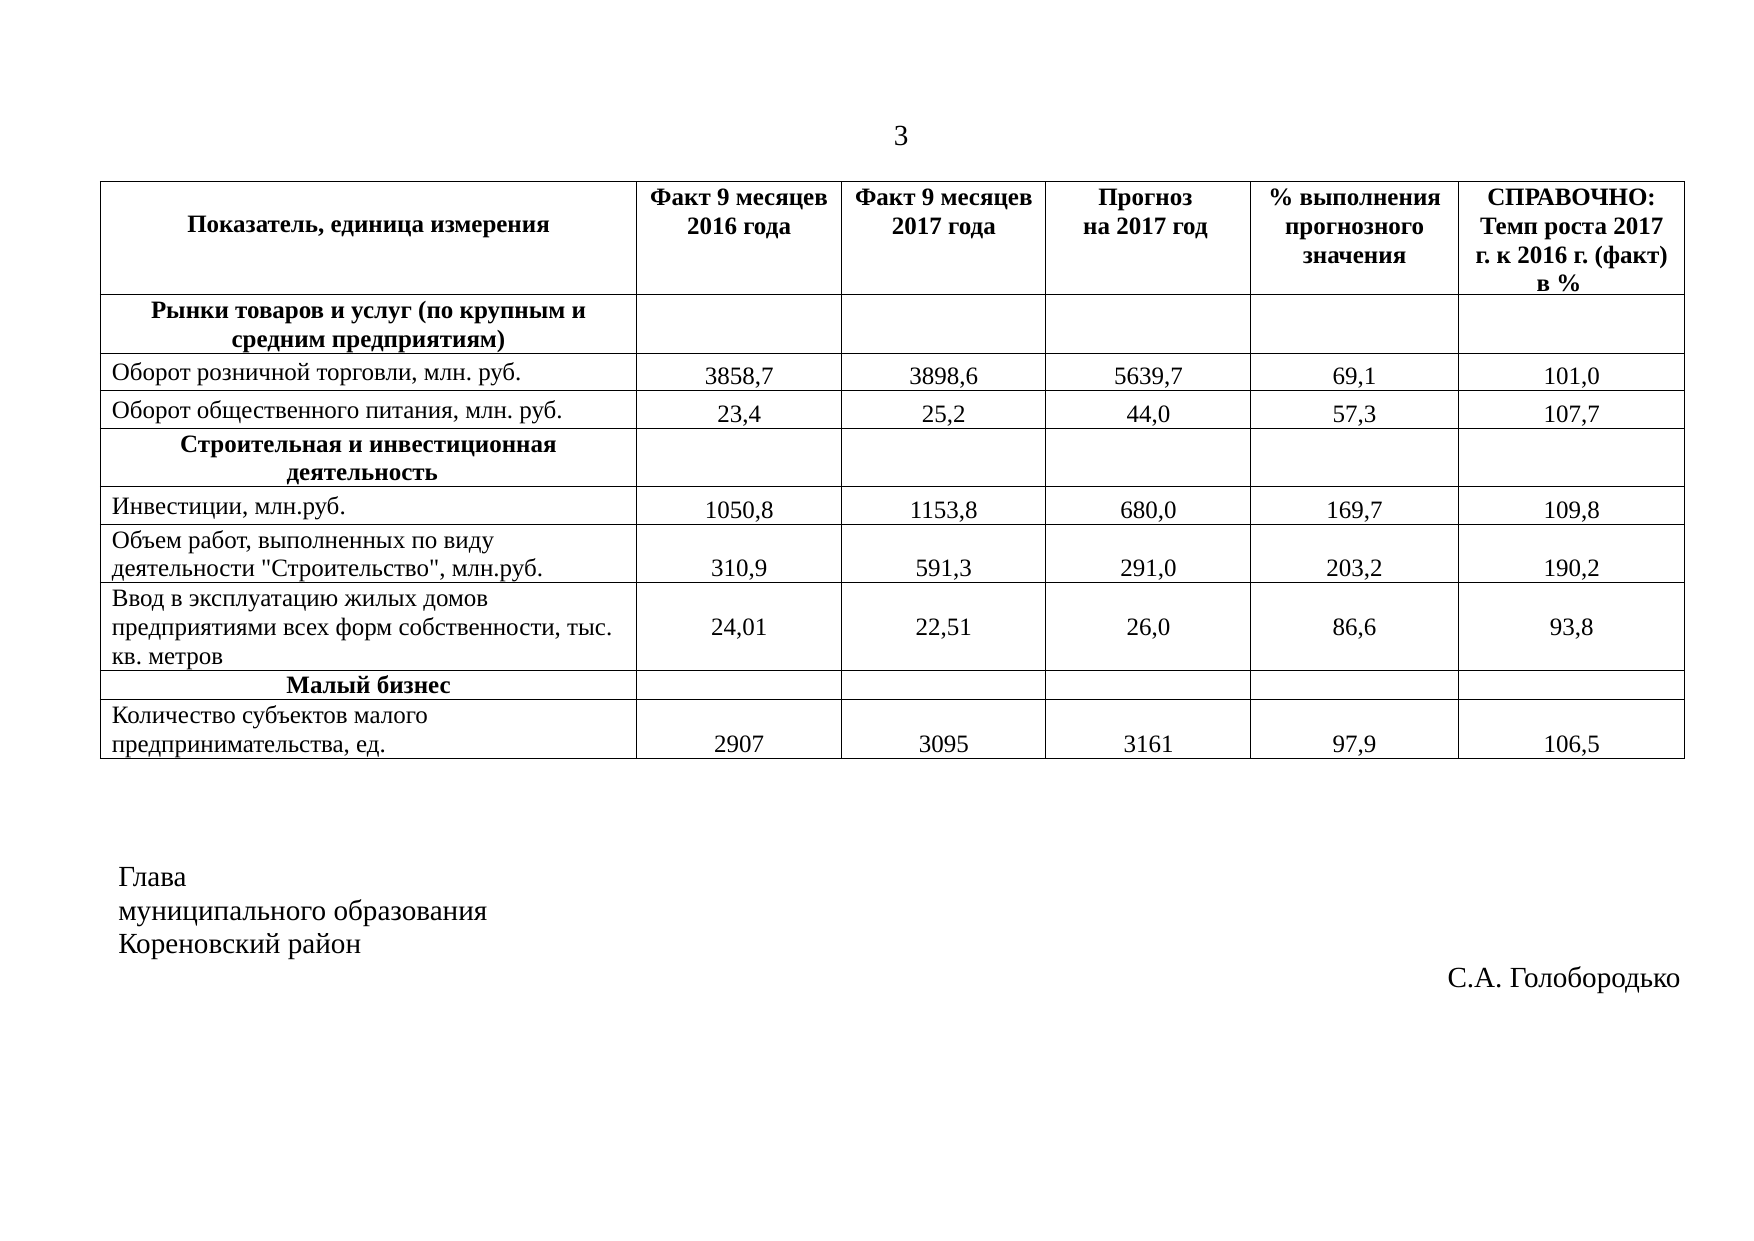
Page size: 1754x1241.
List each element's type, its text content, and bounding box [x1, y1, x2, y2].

table_cell 680,0 [1046, 487, 1250, 524]
table_cell 3898,6 [842, 354, 1045, 390]
table_cell Малый бизнес [101, 671, 636, 699]
table_cell 24,01 [637, 583, 841, 669]
text С.А. Голобородько [634, 960, 1684, 994]
table_cell 93,8 [1459, 583, 1684, 669]
table_cell 1153,8 [842, 487, 1045, 524]
table_cell 23,4 [637, 391, 841, 428]
table_cell [1046, 671, 1250, 699]
table_cell 169,7 [1251, 487, 1458, 524]
table_cell 26,0 [1046, 583, 1250, 669]
table_cell 25,2 [842, 391, 1045, 428]
table_cell [1459, 295, 1684, 353]
table_cell 1050,8 [637, 487, 841, 524]
table_cell 69,1 [1251, 354, 1458, 390]
table_header Факт 9 месяцев 2016 года [637, 182, 841, 294]
table_cell 2907 [637, 700, 841, 758]
table_cell 3858,7 [637, 354, 841, 390]
table_cell 57,3 [1251, 391, 1458, 428]
table_cell Оборот общественного питания, млн. руб. [101, 391, 636, 428]
table_cell [1459, 429, 1684, 486]
table_cell [1251, 295, 1458, 353]
table_cell Количество субъектов малого предпринимательства, ед. [101, 700, 636, 758]
table_cell Инвестиции, млн.руб. [101, 487, 636, 524]
table_cell 310,9 [637, 525, 841, 582]
text муниципального образования [118, 893, 1684, 927]
table_cell [842, 671, 1045, 699]
table_cell [637, 671, 841, 699]
table_cell 3095 [842, 700, 1045, 758]
table_cell [1046, 429, 1250, 486]
table_cell [1459, 671, 1684, 699]
table_cell 97,9 [1251, 700, 1458, 758]
table_cell 190,2 [1459, 525, 1684, 582]
table_cell [1251, 671, 1458, 699]
table_cell 109,8 [1459, 487, 1684, 524]
table_cell Строительная и инвестиционная деятельность [101, 429, 636, 486]
table_cell 203,2 [1251, 525, 1458, 582]
table_header СПРАВОЧНО: Темп роста 2017 г. к 2016 г. (факт) в % [1459, 182, 1684, 294]
table_cell [1251, 429, 1458, 486]
table_cell [637, 295, 841, 353]
table_cell Объем работ, выполненных по виду деятельности "Строительство", млн.руб. [101, 525, 636, 582]
table_cell 22,51 [842, 583, 1045, 669]
table_header Прогноз на 2017 год [1046, 182, 1250, 294]
table_cell [842, 429, 1045, 486]
table_cell Рынки товаров и услуг (по крупным и средним предприятиям) [101, 295, 636, 353]
table_cell Ввод в эксплуатацию жилых домов предприятиями всех форм собственности, тыс. кв. метров [101, 583, 636, 669]
table_cell 5639,7 [1046, 354, 1250, 390]
table_cell 107,7 [1459, 391, 1684, 428]
table_cell [842, 295, 1045, 353]
table_cell 44,0 [1046, 391, 1250, 428]
table_cell 591,3 [842, 525, 1045, 582]
text Кореновский район [118, 927, 1684, 960]
table_cell Оборот розничной торговли, млн. руб. [101, 354, 636, 390]
table_header Показатель, единица измерения [101, 182, 636, 294]
table_cell 3161 [1046, 700, 1250, 758]
table_cell 86,6 [1251, 583, 1458, 669]
table_cell [637, 429, 841, 486]
table_cell [1046, 295, 1250, 353]
table_cell 106,5 [1459, 700, 1684, 758]
text Глава [118, 859, 1684, 893]
table_cell 101,0 [1459, 354, 1684, 390]
table_header % выполнения прогнозного значения [1251, 182, 1458, 294]
table_cell 291,0 [1046, 525, 1250, 582]
table_header Факт 9 месяцев 2017 года [842, 182, 1045, 294]
